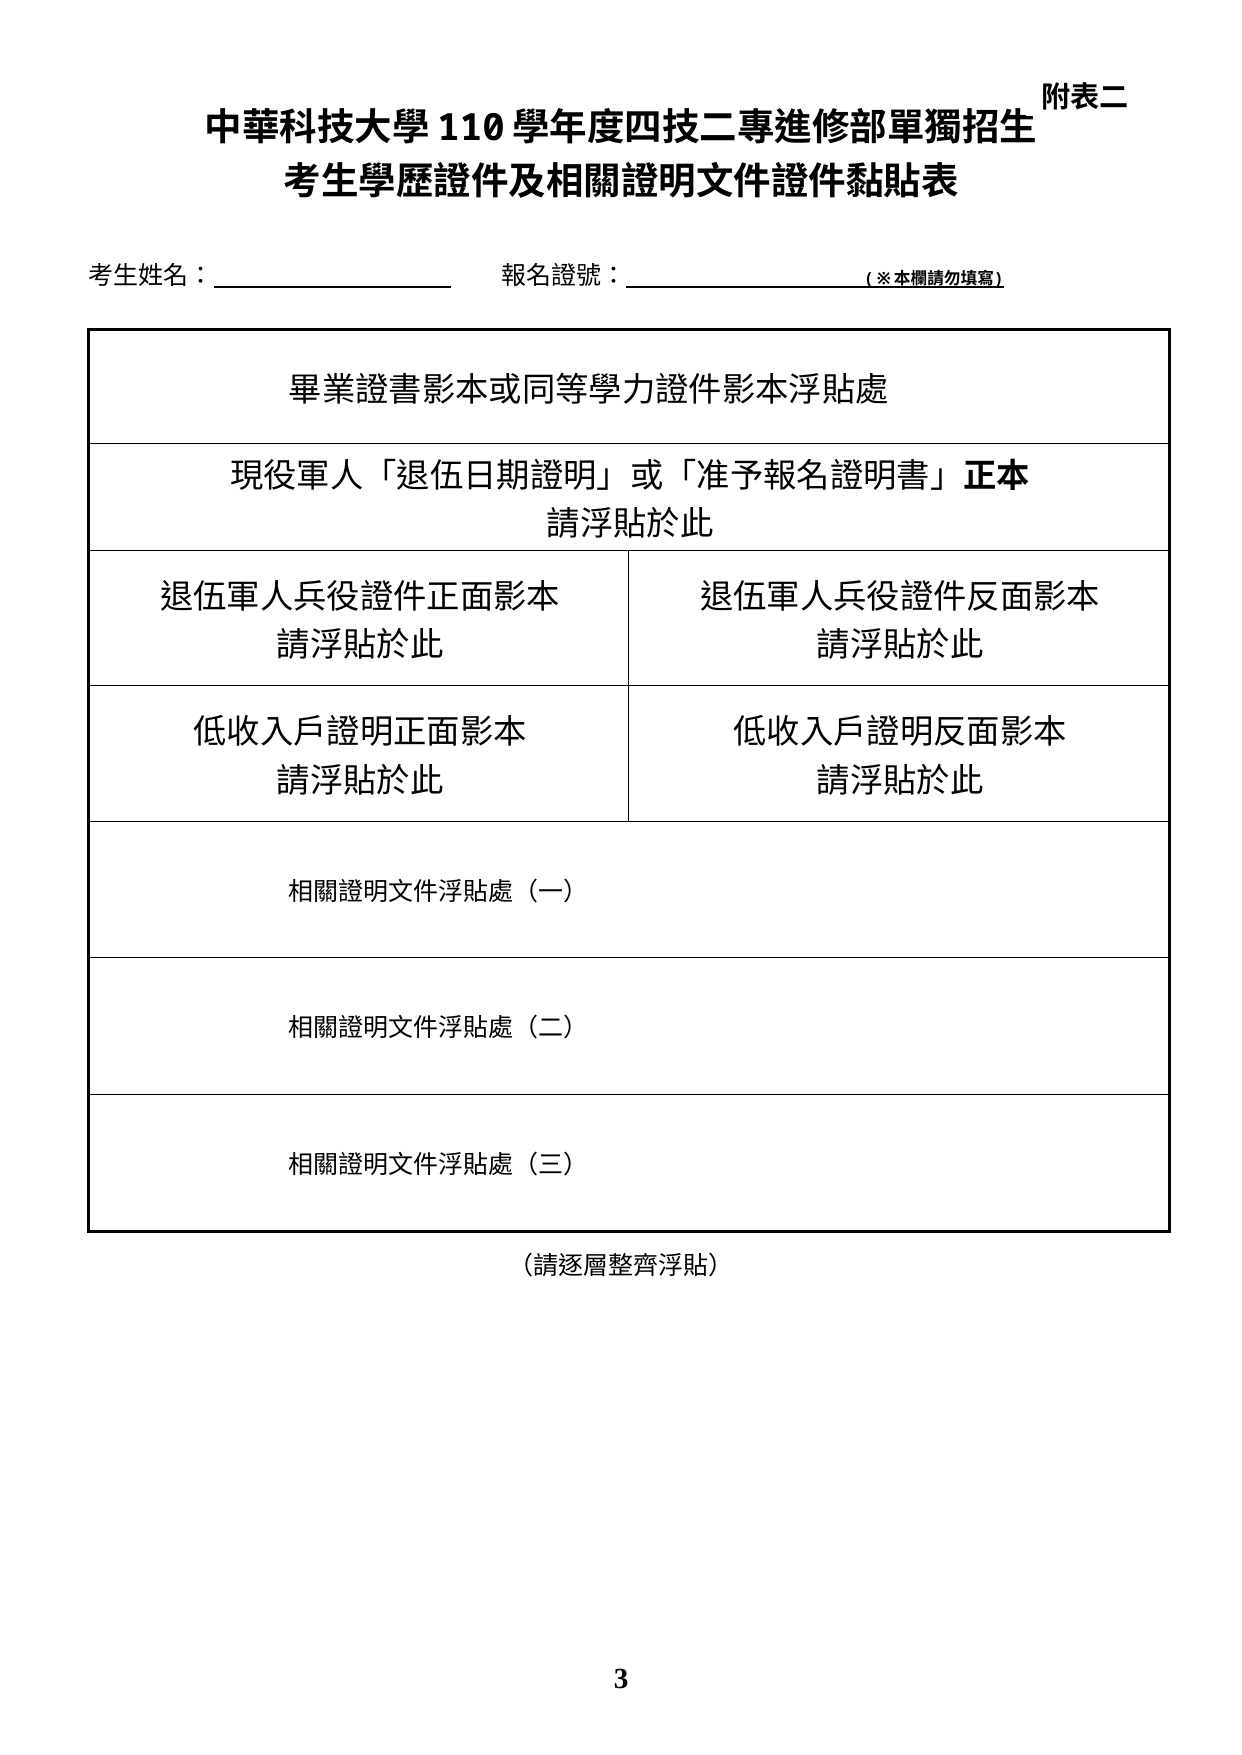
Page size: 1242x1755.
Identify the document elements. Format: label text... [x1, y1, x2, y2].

table_cell 退伍軍人兵役證件正面影本 請浮貼於此 [90, 551, 628, 685]
table_cell 相關證明文件浮貼處（二） [90, 958, 1168, 1093]
text 考生學歷證件及相關證明文件證件黏貼表 [89, 151, 1153, 205]
table_cell 相關證明文件浮貼處（一） [90, 822, 1168, 957]
table_header 畢業證書影本或同等學力證件影本浮貼處 [90, 331, 1168, 443]
text （請逐層整齊浮貼） [89, 1246, 1153, 1282]
table_cell 現役軍人「退伍日期證明」或「准予報名證明書」正本 請浮貼於此 [90, 444, 1168, 550]
table_cell 低收入戶證明正面影本 請浮貼於此 [90, 686, 628, 821]
text 考生姓名： 報名證號： (※本欄請勿填寫) [89, 255, 1153, 292]
table_cell 相關證明文件浮貼處（三） [90, 1095, 1168, 1230]
table_cell 退伍軍人兵役證件反面影本 請浮貼於此 [629, 551, 1168, 685]
table_cell 低收入戶證明反面影本 請浮貼於此 [629, 686, 1168, 821]
text 中華科技大學110學年度四技二專進修部單獨招生 [88, 97, 1153, 151]
